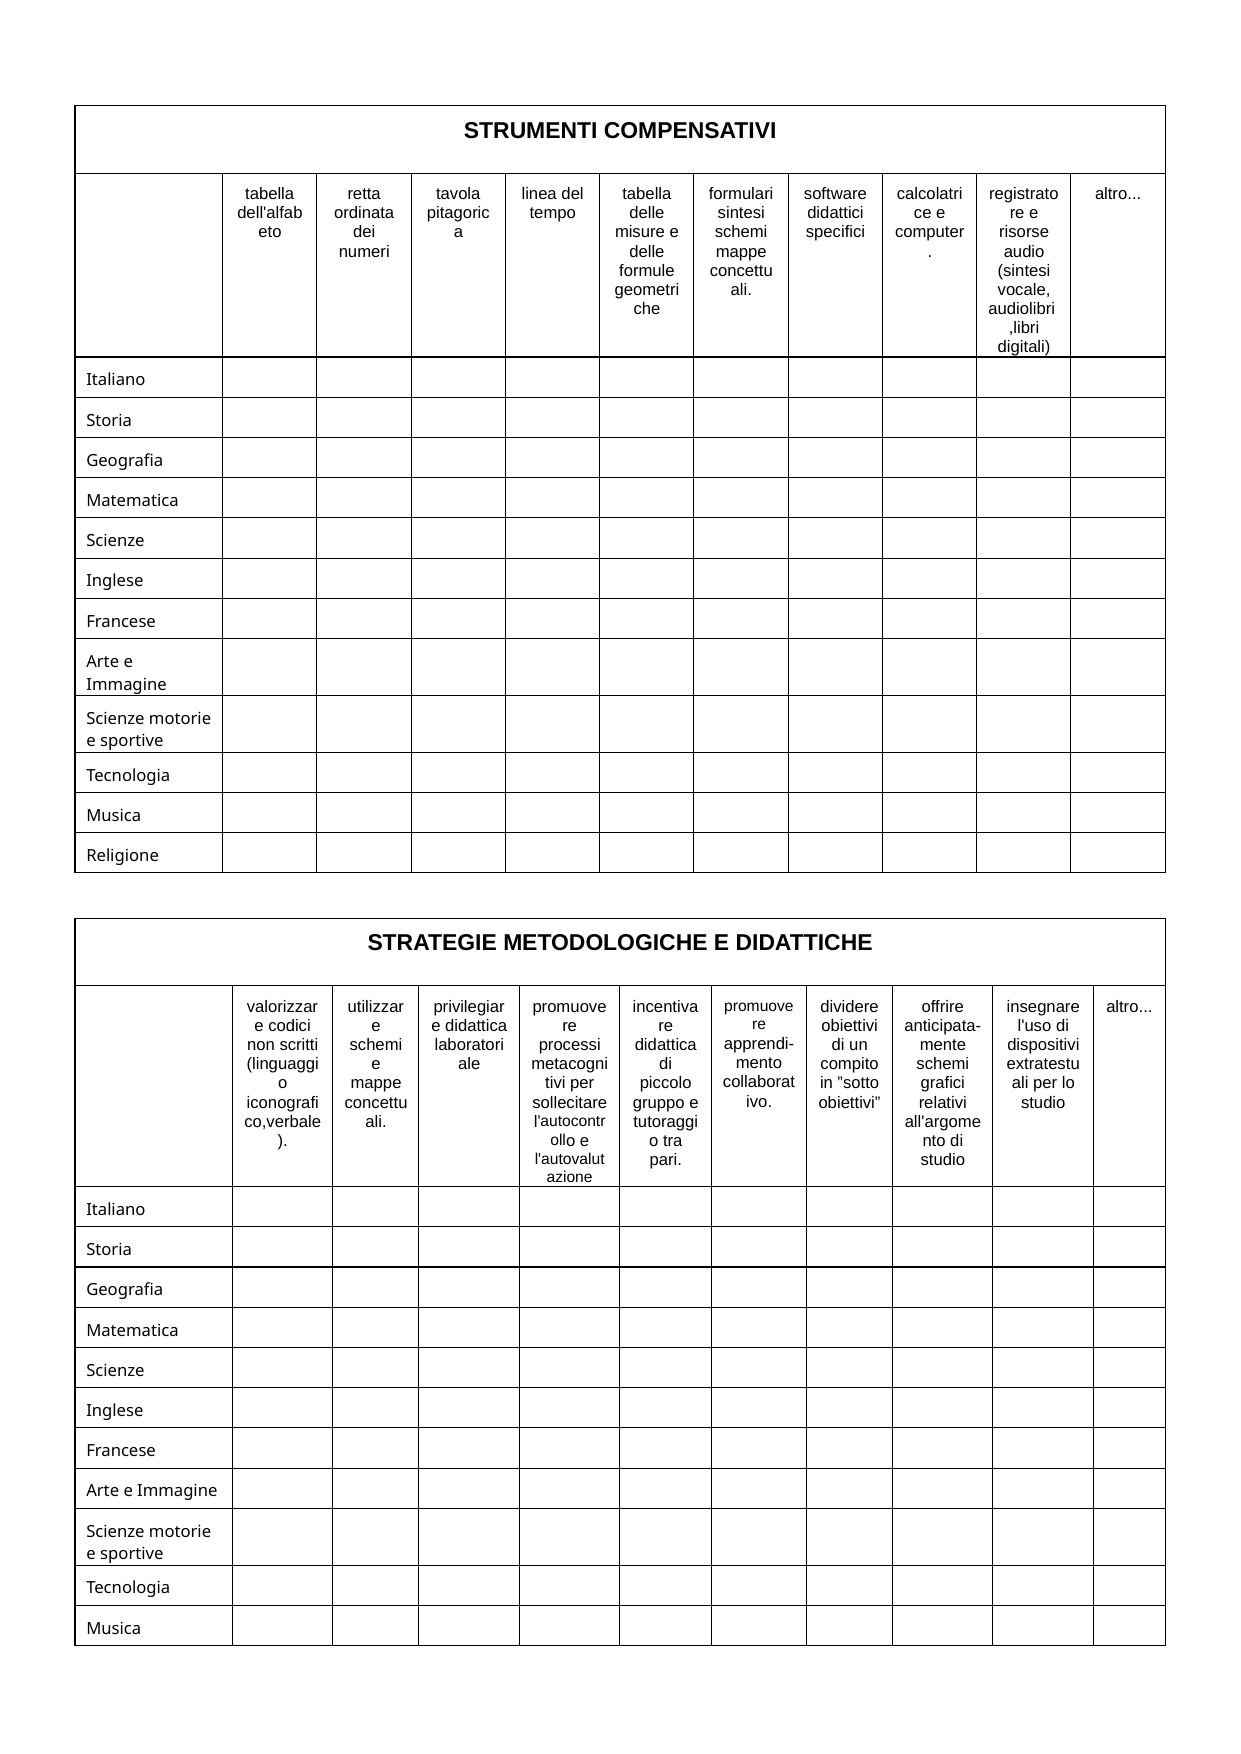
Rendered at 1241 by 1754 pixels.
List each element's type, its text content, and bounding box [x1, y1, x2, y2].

table_cell [620, 1388, 711, 1427]
table_cell [883, 438, 976, 477]
table_cell valorizzare codici non scritti (linguaggio iconografico,verbale). [233, 986, 332, 1186]
table_cell [317, 438, 411, 477]
table_cell retta ordinata dei numeri [317, 174, 411, 356]
table_cell [1094, 1348, 1165, 1387]
table_cell [807, 1348, 892, 1387]
table_cell [1071, 358, 1165, 397]
table_cell Geografia [76, 1268, 232, 1307]
table_cell [233, 1187, 332, 1226]
table_cell [317, 478, 411, 517]
table_cell [506, 559, 599, 598]
table_cell [712, 1268, 806, 1307]
table_cell [993, 1469, 1093, 1508]
table_cell [233, 1509, 332, 1564]
table_cell [883, 696, 976, 752]
table_cell [993, 1428, 1093, 1467]
table_cell linea del tempo [506, 174, 599, 356]
table_cell [520, 1388, 619, 1427]
table_cell insegnare l'uso di dispositivi extratestuali per lo studio [993, 986, 1093, 1186]
table_header STRATEGIE METODOLOGICHE E DIDATTICHE [76, 919, 1165, 985]
table_cell [233, 1606, 332, 1645]
table_cell [223, 833, 316, 872]
table_cell [789, 639, 882, 695]
table_cell [893, 1187, 992, 1226]
table_cell [712, 1388, 806, 1427]
table_cell [317, 599, 411, 638]
table_cell [412, 438, 505, 477]
table_cell [412, 753, 505, 792]
table_cell [993, 1187, 1093, 1226]
table_cell [412, 398, 505, 437]
table_cell [76, 986, 232, 1186]
table_cell [419, 1227, 519, 1266]
table_cell [76, 174, 222, 356]
table_cell [1071, 559, 1165, 598]
table_cell [893, 1227, 992, 1266]
table_cell [419, 1348, 519, 1387]
table_cell Scienze motorie e sportive [76, 696, 222, 752]
table_cell [1071, 696, 1165, 752]
table_cell [333, 1509, 418, 1564]
table_cell [893, 1566, 992, 1605]
table_cell [1094, 1268, 1165, 1307]
table_cell [620, 1308, 711, 1347]
table_cell [977, 793, 1070, 832]
table_cell [600, 358, 693, 397]
table_cell [419, 1268, 519, 1307]
table_cell Inglese [76, 559, 222, 598]
table_cell [223, 518, 316, 557]
table_cell [1071, 398, 1165, 437]
table_cell [520, 1308, 619, 1347]
table_cell [993, 1566, 1093, 1605]
table_cell Geografia [76, 438, 222, 477]
table_cell [333, 1348, 418, 1387]
table_cell [520, 1187, 619, 1226]
table_cell [712, 1227, 806, 1266]
table_cell [977, 753, 1070, 792]
table_cell [317, 753, 411, 792]
table_cell [620, 1227, 711, 1266]
table_cell [317, 518, 411, 557]
table_cell [694, 398, 788, 437]
table_cell [977, 833, 1070, 872]
table_cell [977, 438, 1070, 477]
table_cell [333, 1606, 418, 1645]
table_cell [600, 793, 693, 832]
table_cell Musica [76, 1606, 232, 1645]
table_cell [694, 518, 788, 557]
table_cell [506, 438, 599, 477]
table_cell [233, 1227, 332, 1266]
table_cell [883, 599, 976, 638]
table_cell [233, 1308, 332, 1347]
table_cell Scienze motorie e sportive [76, 1509, 232, 1564]
table_cell Tecnologia [76, 1566, 232, 1605]
table_cell [317, 398, 411, 437]
table_cell [712, 1348, 806, 1387]
table_cell [977, 398, 1070, 437]
table_cell [893, 1469, 992, 1508]
table_cell [807, 1388, 892, 1427]
table_cell calcolatrice e computer. [883, 174, 976, 356]
table_cell [419, 1566, 519, 1605]
table_cell [620, 1187, 711, 1226]
table_cell tabella dell'alfabeto [223, 174, 316, 356]
table_cell [789, 753, 882, 792]
table_cell [317, 833, 411, 872]
table_cell [600, 753, 693, 792]
table_cell formulari sintesi schemi mappe concettuali. [694, 174, 788, 356]
table_cell [333, 1566, 418, 1605]
table_cell [600, 599, 693, 638]
table_cell Scienze [76, 1348, 232, 1387]
table_cell incentivare didattica di piccolo gruppo e tutoraggio tra pari. [620, 986, 711, 1186]
table_cell [1094, 1469, 1165, 1508]
table_cell Storia [76, 398, 222, 437]
table_cell [977, 358, 1070, 397]
table_cell [893, 1388, 992, 1427]
table_cell [712, 1509, 806, 1564]
table_cell [807, 1509, 892, 1564]
table_cell Storia [76, 1227, 232, 1266]
table_cell [520, 1348, 619, 1387]
table_cell Matematica [76, 1308, 232, 1347]
table_cell tabella delle misure e delle formule geometriche [600, 174, 693, 356]
table_cell [789, 358, 882, 397]
table_cell [893, 1348, 992, 1387]
table_cell [694, 478, 788, 517]
table_cell [317, 559, 411, 598]
table_cell [977, 518, 1070, 557]
table_cell promuovere apprendi-mento collaborativo. [712, 986, 806, 1186]
table_cell Italiano [76, 1187, 232, 1226]
table_cell [333, 1187, 418, 1226]
table_cell [600, 833, 693, 872]
table_cell altro... [1071, 174, 1165, 356]
table_cell offrire anticipata- mente schemi grafici relativi all'argomento di studio [893, 986, 992, 1186]
table_cell [993, 1348, 1093, 1387]
table_cell [993, 1388, 1093, 1427]
table_cell [1094, 1388, 1165, 1427]
table_cell [883, 793, 976, 832]
table_cell software didattici specifici [789, 174, 882, 356]
table_cell [233, 1566, 332, 1605]
table_cell [694, 639, 788, 695]
table_cell [977, 696, 1070, 752]
table_cell [1071, 478, 1165, 517]
table_cell [600, 559, 693, 598]
table_cell registratore e risorse audio (sintesi vocale, audiolibri ,libri digitali) [977, 174, 1070, 356]
table_cell [694, 438, 788, 477]
table_cell [223, 478, 316, 517]
table_cell tavola pitagorica [412, 174, 505, 356]
table_cell [694, 358, 788, 397]
table_cell Inglese [76, 1388, 232, 1427]
table_cell [789, 478, 882, 517]
table_cell [712, 1428, 806, 1467]
table_cell [789, 398, 882, 437]
table_cell [520, 1268, 619, 1307]
table_cell [789, 793, 882, 832]
table_cell [223, 398, 316, 437]
table_cell [694, 793, 788, 832]
table_cell [893, 1509, 992, 1564]
table_cell Musica [76, 793, 222, 832]
table_cell [333, 1227, 418, 1266]
table_cell Religione [76, 833, 222, 872]
table_cell [883, 559, 976, 598]
table_cell [223, 599, 316, 638]
table_cell [600, 696, 693, 752]
table_cell Matematica [76, 478, 222, 517]
table_cell [419, 1428, 519, 1467]
picture [1236, 1724, 1240, 1754]
table_cell Arte e Immagine [76, 1469, 232, 1508]
table_cell [233, 1388, 332, 1427]
table_cell [694, 833, 788, 872]
table_cell [993, 1308, 1093, 1347]
table_cell [712, 1606, 806, 1645]
table_cell [620, 1428, 711, 1467]
table_cell [233, 1268, 332, 1307]
table_cell [789, 438, 882, 477]
table_cell [1094, 1566, 1165, 1605]
table_cell [600, 438, 693, 477]
table_cell [883, 398, 976, 437]
table_cell [883, 639, 976, 695]
table_cell [600, 518, 693, 557]
table_cell [506, 599, 599, 638]
table_cell [412, 639, 505, 695]
table_cell [412, 559, 505, 598]
table_cell [694, 696, 788, 752]
table_header STRUMENTI COMPENSATIVI [76, 106, 1165, 172]
table_cell [620, 1509, 711, 1564]
table_cell [233, 1469, 332, 1508]
table_cell [883, 833, 976, 872]
table_cell [1071, 518, 1165, 557]
table_cell [333, 1469, 418, 1508]
table_cell [520, 1606, 619, 1645]
table_cell [317, 696, 411, 752]
table_cell [620, 1268, 711, 1307]
table_cell [694, 753, 788, 792]
table_cell [419, 1606, 519, 1645]
table_cell [1071, 753, 1165, 792]
table_cell [506, 478, 599, 517]
table_cell [712, 1187, 806, 1226]
table_cell [893, 1308, 992, 1347]
table_cell [977, 559, 1070, 598]
table_cell [1071, 599, 1165, 638]
table_cell [333, 1428, 418, 1467]
table_cell [600, 478, 693, 517]
table_cell [520, 1469, 619, 1508]
table_cell [1094, 1509, 1165, 1564]
table_cell [993, 1509, 1093, 1564]
table_cell Francese [76, 599, 222, 638]
table_cell [419, 1469, 519, 1508]
table_cell [893, 1428, 992, 1467]
table_cell [506, 358, 599, 397]
table_cell [412, 696, 505, 752]
table_cell [1094, 1308, 1165, 1347]
table_cell [789, 559, 882, 598]
table_cell [712, 1469, 806, 1508]
table_cell [789, 518, 882, 557]
table_cell [807, 1187, 892, 1226]
table_cell [620, 1469, 711, 1508]
table_cell [1094, 1606, 1165, 1645]
table_cell [412, 478, 505, 517]
table_cell [412, 518, 505, 557]
table_cell [993, 1268, 1093, 1307]
table_cell [977, 639, 1070, 695]
table_cell [223, 639, 316, 695]
table_cell [1071, 639, 1165, 695]
table_cell [789, 599, 882, 638]
table_cell [506, 639, 599, 695]
table_cell [506, 696, 599, 752]
table_cell altro... [1094, 986, 1165, 1186]
table_cell [223, 696, 316, 752]
table_cell [317, 793, 411, 832]
table_cell Scienze [76, 518, 222, 557]
table_cell [419, 1187, 519, 1226]
table_cell [520, 1509, 619, 1564]
table_cell utilizzare schemi e mappe concettuali. [333, 986, 418, 1186]
table_cell [333, 1268, 418, 1307]
table_cell [1071, 833, 1165, 872]
table_cell [807, 1606, 892, 1645]
table_cell [520, 1227, 619, 1266]
table_cell [520, 1566, 619, 1605]
table_cell [883, 478, 976, 517]
table_cell [712, 1566, 806, 1605]
table_cell Arte e Immagine [76, 639, 222, 695]
table_cell [506, 518, 599, 557]
table_cell [789, 833, 882, 872]
table_cell [977, 599, 1070, 638]
table_cell [600, 639, 693, 695]
table_cell [223, 753, 316, 792]
table_cell [893, 1268, 992, 1307]
table_cell [233, 1428, 332, 1467]
table_cell [412, 358, 505, 397]
table_cell [620, 1348, 711, 1387]
table_cell Tecnologia [76, 753, 222, 792]
table_cell [893, 1606, 992, 1645]
table_cell [694, 599, 788, 638]
table_cell promuovere processi metacognitivi per sollecitare l'autocontrollo e l'autovalutazione [520, 986, 619, 1186]
table_cell [1071, 438, 1165, 477]
table_cell [807, 1469, 892, 1508]
table_cell [223, 358, 316, 397]
table_cell [993, 1227, 1093, 1266]
table_cell [317, 639, 411, 695]
table_cell [993, 1606, 1093, 1645]
table_cell [1071, 793, 1165, 832]
table_cell [419, 1509, 519, 1564]
table_cell [807, 1428, 892, 1467]
table_cell [506, 833, 599, 872]
table_cell Francese [76, 1428, 232, 1467]
table_cell privilegiare didattica laboratoriale [419, 986, 519, 1186]
table_cell [1094, 1428, 1165, 1467]
table_cell [712, 1308, 806, 1347]
table_cell [317, 358, 411, 397]
table_cell [419, 1388, 519, 1427]
table_cell [694, 559, 788, 598]
table_cell [223, 559, 316, 598]
table_cell [1094, 1187, 1165, 1226]
table_cell [506, 398, 599, 437]
table_cell [600, 398, 693, 437]
table_cell [223, 793, 316, 832]
table_cell [333, 1388, 418, 1427]
table_cell [620, 1566, 711, 1605]
table_cell [1094, 1227, 1165, 1266]
table_cell [412, 793, 505, 832]
table_cell [506, 793, 599, 832]
table_cell [789, 696, 882, 752]
table_cell [883, 358, 976, 397]
table_cell [977, 478, 1070, 517]
table_cell [883, 518, 976, 557]
table_cell [412, 599, 505, 638]
table_cell [520, 1428, 619, 1467]
table_cell [419, 1308, 519, 1347]
table_cell Italiano [76, 358, 222, 397]
table_cell [807, 1308, 892, 1347]
table_cell [506, 753, 599, 792]
table_cell [807, 1268, 892, 1307]
table_cell [412, 833, 505, 872]
table_cell dividere obiettivi di un compito in ”sotto obiettivi” [807, 986, 892, 1186]
table_cell [223, 438, 316, 477]
table_cell [807, 1566, 892, 1605]
table_cell [620, 1606, 711, 1645]
table_cell [233, 1348, 332, 1387]
table_cell [333, 1308, 418, 1347]
table_cell [807, 1227, 892, 1266]
table_cell [883, 753, 976, 792]
